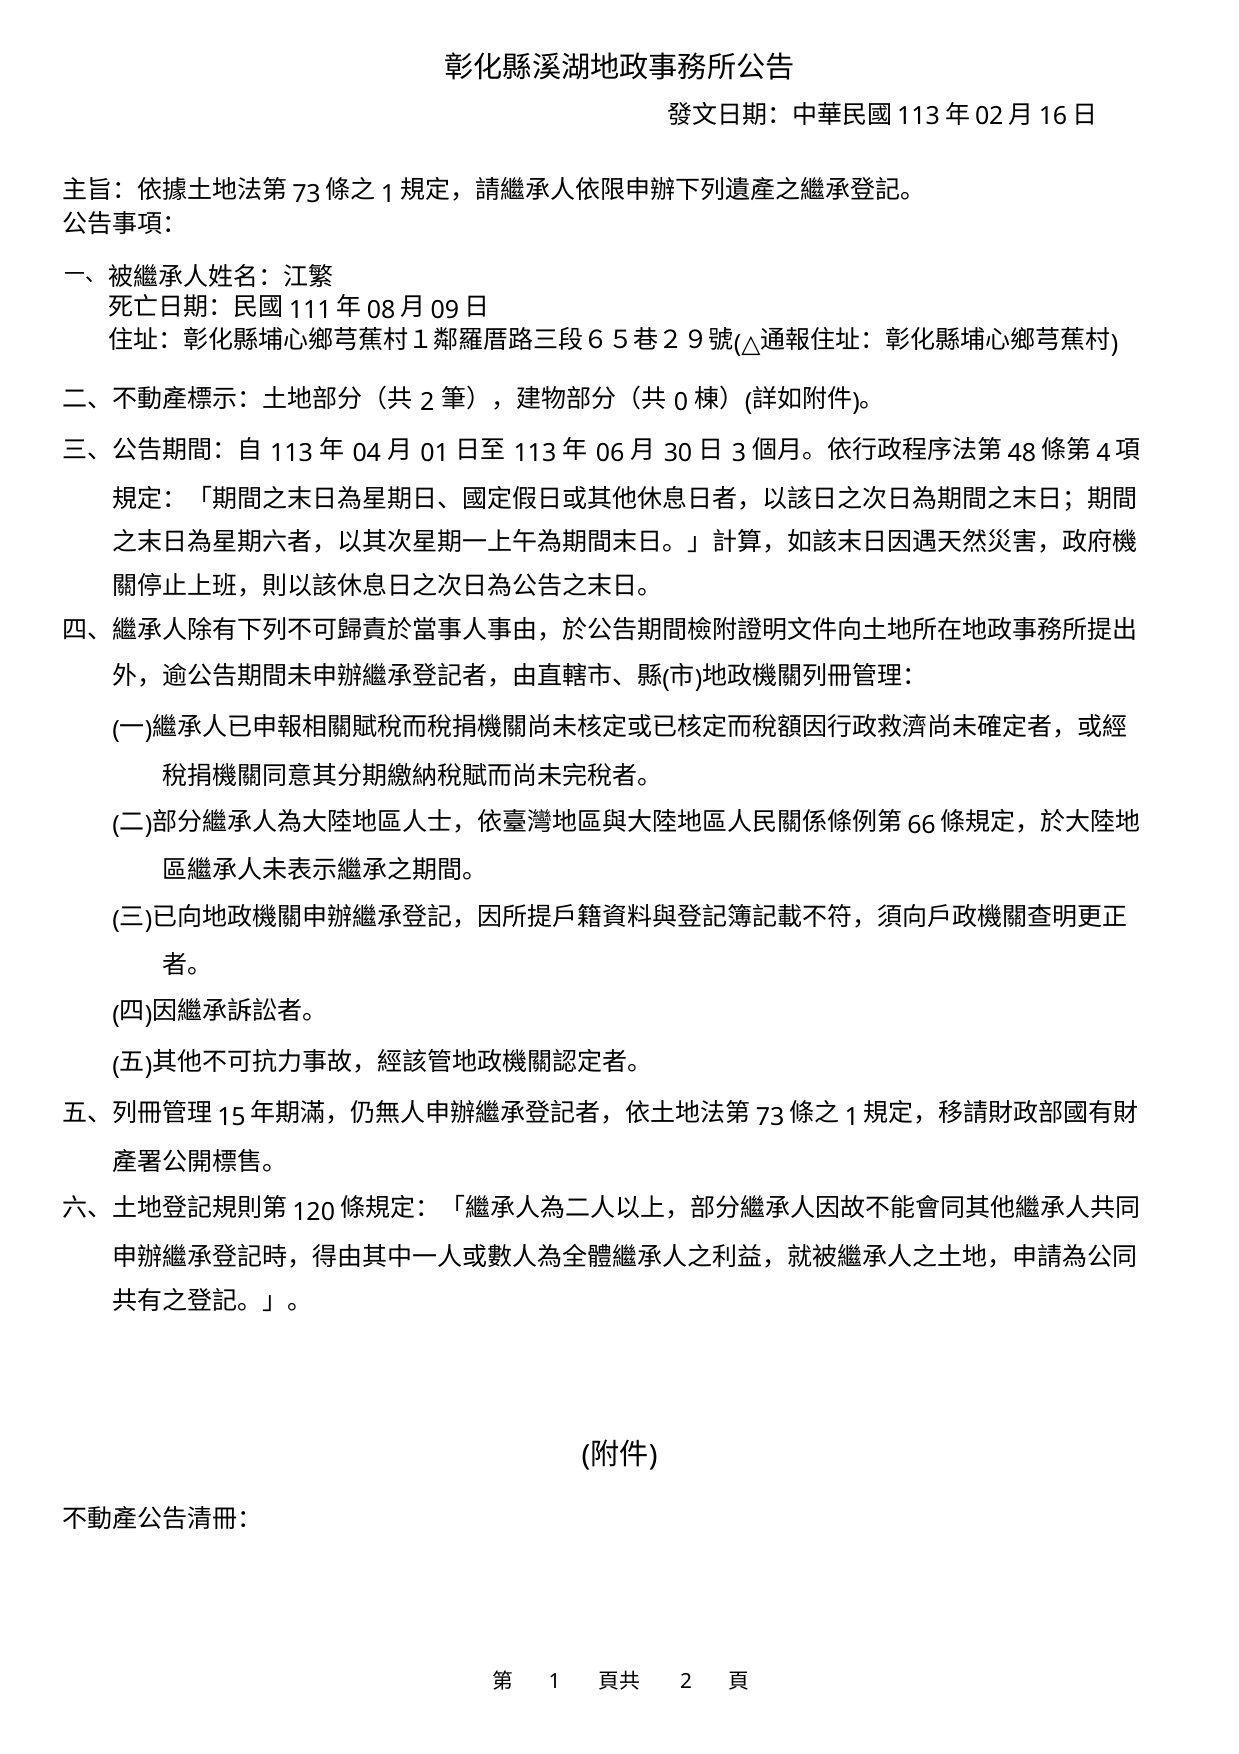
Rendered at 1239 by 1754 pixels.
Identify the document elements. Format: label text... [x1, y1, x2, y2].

table_cell 頁 [718, 1661, 759, 1701]
table_cell [0, 135, 62, 176]
table_header [1177, 0, 1239, 41]
table_cell 1 [523, 1661, 585, 1701]
table_cell [653, 1383, 667, 1423]
table_cell 一、 [62, 263, 109, 313]
table_cell [718, 1383, 759, 1423]
table_cell [1177, 263, 1239, 313]
table_cell [62, 1661, 109, 1701]
table_cell (附件) [62, 1424, 1177, 1485]
table_cell 主旨：依據土地法第73條之1規定，請繼承人依限申辦下列遺產之繼承登記。 公告事項： [62, 176, 1177, 262]
table_cell 彰化縣溪湖地政事務所公告 [62, 41, 1177, 94]
table_cell [0, 95, 62, 135]
table_cell [667, 1557, 718, 1661]
table_cell [1177, 95, 1239, 135]
table_cell [653, 95, 667, 135]
table_header [483, 0, 523, 41]
table_cell [0, 314, 62, 384]
table_cell [759, 1383, 1177, 1423]
table_cell [653, 135, 667, 176]
table_cell [759, 1661, 1177, 1701]
table_cell [759, 1557, 1177, 1661]
table_cell 不動產公告清冊： [62, 1485, 1177, 1557]
table_cell [523, 95, 585, 135]
table_header [0, 0, 62, 41]
table_cell [759, 135, 1177, 176]
table_cell [0, 1424, 62, 1485]
table_cell [62, 1383, 109, 1423]
table_cell [0, 1661, 62, 1701]
table_cell [62, 95, 109, 135]
table_header [109, 0, 482, 41]
table_cell [1177, 246, 1239, 262]
table_cell [483, 95, 523, 135]
table_cell [109, 95, 482, 135]
table_cell [0, 1557, 62, 1661]
table_cell [1177, 384, 1239, 1383]
table_cell [523, 135, 585, 176]
table_cell [0, 176, 62, 246]
table_cell [585, 95, 653, 135]
table_cell [62, 314, 109, 384]
table_cell [483, 1383, 523, 1423]
table_cell [1177, 1424, 1239, 1485]
table_cell [483, 1557, 523, 1661]
table_cell [109, 135, 482, 176]
table_cell [718, 1557, 759, 1661]
table_cell [585, 1383, 653, 1423]
table_cell [109, 1661, 482, 1701]
table_cell [0, 263, 62, 313]
table_header [667, 0, 718, 41]
table_cell [0, 1383, 62, 1423]
table_cell [0, 41, 62, 94]
table_header [653, 0, 667, 41]
table_cell 頁共 [585, 1661, 653, 1701]
table_header [718, 0, 759, 41]
table_cell [1177, 1485, 1239, 1557]
table_cell [585, 135, 653, 176]
table_cell [1177, 135, 1239, 176]
table_cell [667, 135, 718, 176]
table_cell [109, 1383, 482, 1423]
table_cell [523, 1557, 585, 1661]
table_cell [667, 1383, 718, 1423]
table_cell [0, 384, 62, 1383]
table_cell [62, 1557, 109, 1661]
table_header [62, 0, 109, 41]
table_cell [1177, 314, 1239, 384]
table_header [585, 0, 653, 41]
table_cell 被繼承人姓名：江繁 死亡日期：民國111年08月09日 住址：彰化縣埔心鄉芎蕉村１鄰羅厝路三段６５巷２９號(△通報住址：彰化縣埔心鄉芎蕉村) [109, 263, 1177, 384]
table_cell 發文日期：中華民國113年02月16日 [667, 95, 1177, 135]
table_cell [109, 1557, 482, 1661]
table_cell [483, 135, 523, 176]
table_header [523, 0, 585, 41]
table_cell [523, 1383, 585, 1423]
table_cell [718, 135, 759, 176]
table_cell [1177, 1383, 1239, 1423]
table_cell [0, 246, 62, 262]
table_cell [653, 1557, 667, 1661]
table_cell 2 [653, 1661, 718, 1701]
table_cell [1177, 1557, 1239, 1661]
table_cell [1177, 1661, 1239, 1701]
table_header [759, 0, 1177, 41]
table_cell [0, 1485, 62, 1557]
table_cell 第 [483, 1661, 523, 1701]
table_cell [585, 1557, 653, 1661]
table_cell 二、不動產標示：土地部分（共 2 筆），建物部分（共 0 棟）(詳如附件)。 三、公告期間：自 113 年 04 月 01 日至 113 年 06 月 30 日 3 個月。依行政程序法第48條第4項 規定：「期間之末日為星期日、國定假日或其他休息日者，以該日之次日為期間之末日；期間 之末日為星期六者，以其次星期一上午為期間末日。」計算，如該末日因遇天然災害，政府機 關停止上班，則以該休息日之次日為公告之末日。 四、繼承人除有下列不可歸責於當事人事由，於公告期間檢附證明文件向土地所在地政事務所提出 外，逾公告期間未申辦繼承登記者，由直轄市、縣(市)地政機關列冊管理： (一)繼承人已申報相關賦稅而稅捐機關尚未核定或已核定而稅額因行政救濟尚未確定者，或經 稅捐機關同意其分期繳納稅賦而尚未完稅者。 (二)部分繼承人為大陸地區人士，依臺灣地區與大陸地區人民關係條例第66條規定，於大陸地 區繼承人未表示繼承之期間。 (三)已向地政機關申辦繼承登記，因所提戶籍資料與登記簿記載不符，須向戶政機關查明更正 者。 (四)因繼承訴訟者。 (五)其他不可抗力事故，經該管地政機關認定者。 五、列冊管理15年期滿，仍無人申辦繼承登記者，依土地法第73條之1規定，移請財政部國有財 產署公開標售。 六、土地登記規則第120條規定：「繼承人為二人以上，部分繼承人因故不能會同其他繼承人共同 申辦繼承登記時，得由其中一人或數人為全體繼承人之利益，就被繼承人之土地，申請為公同 共有之登記。」。 [62, 384, 1177, 1383]
table_cell [1177, 41, 1239, 94]
table_cell [1177, 176, 1239, 246]
table_cell [62, 135, 109, 176]
